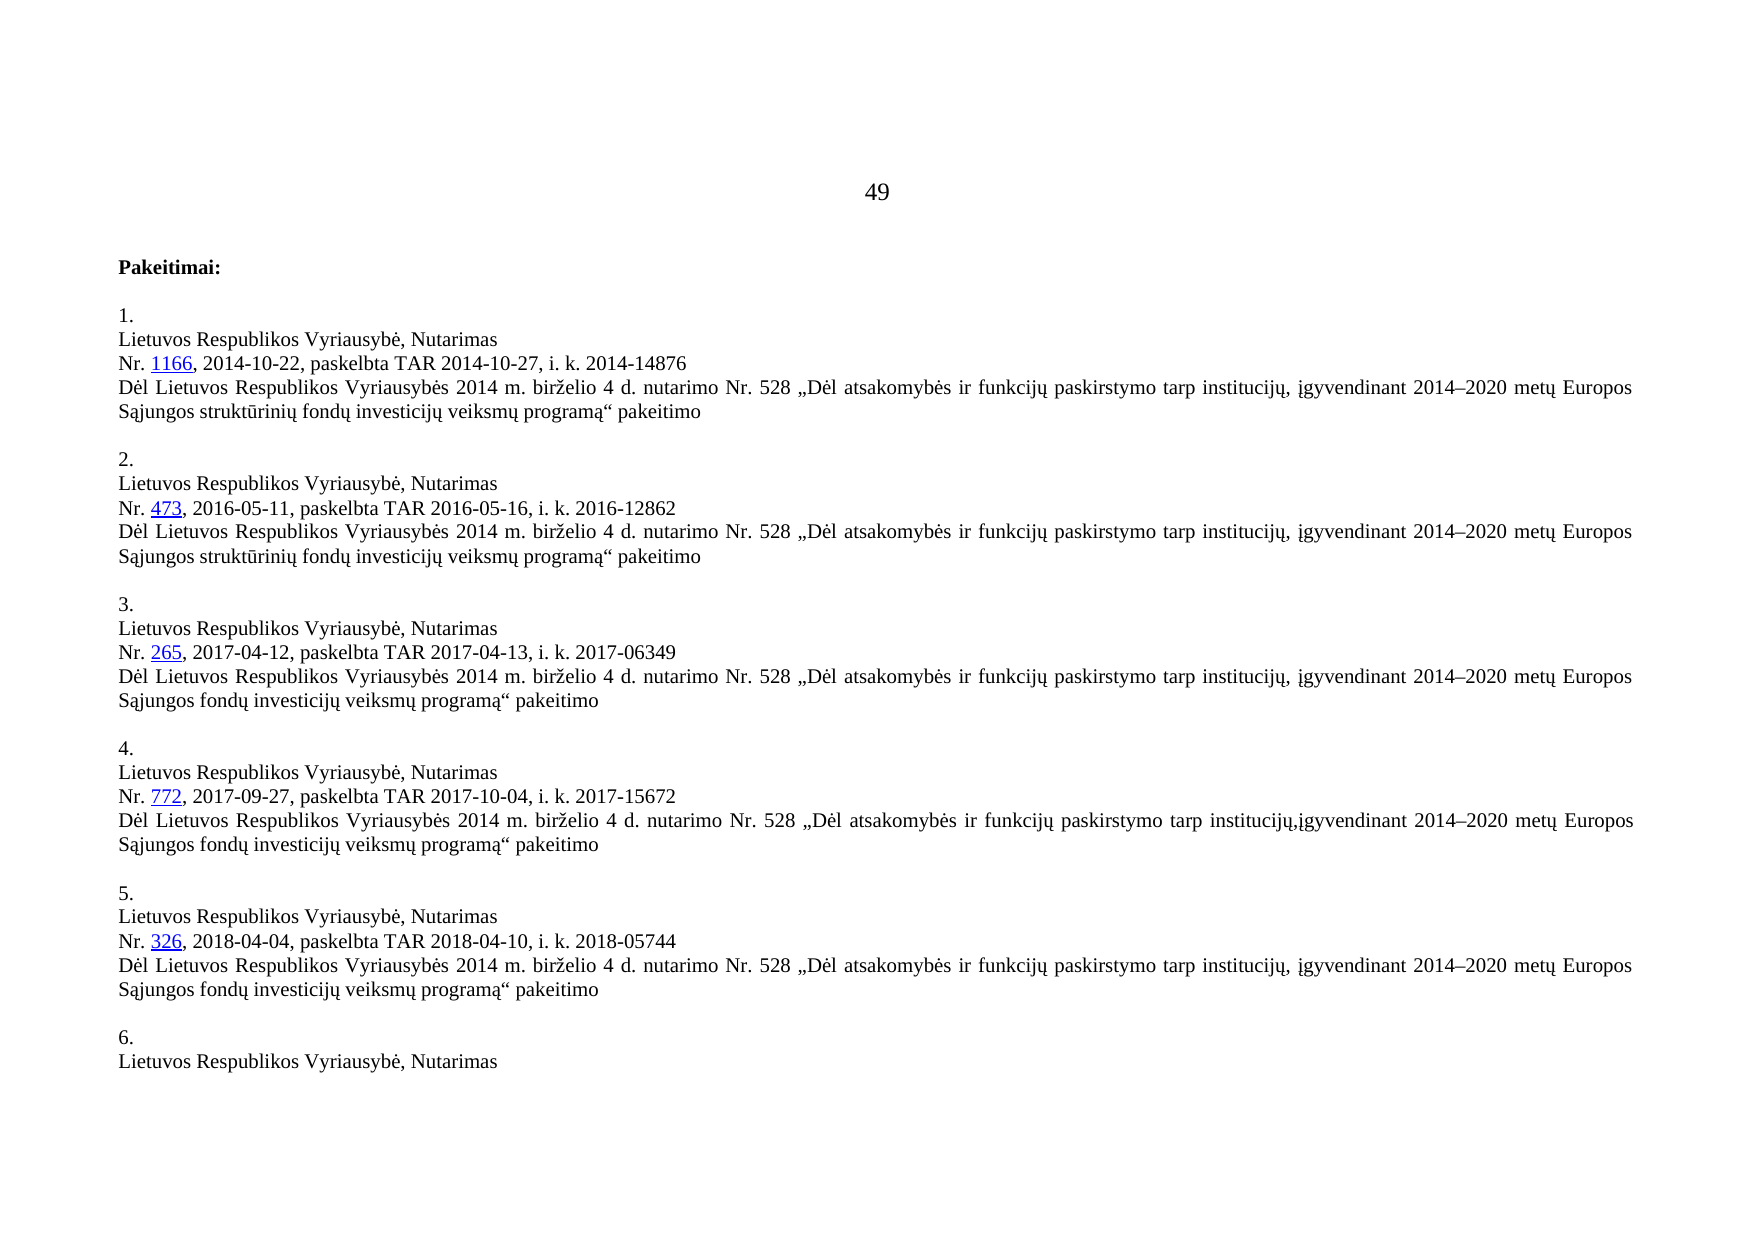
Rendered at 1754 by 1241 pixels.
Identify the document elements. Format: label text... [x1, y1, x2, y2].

text Nr. 265, 2017-04-12, paskelbta TAR 2017-04-13, i. k. 2017-06349 [118, 640, 1636, 664]
text Dėl Lietuvos Respublikos Vyriausybės 2014 m. birželio 4 d. nutarimo Nr. 528 „Dėl atsakomybės ir funkcijų paskirstymo tarp institucijų, įgyvendinant 2014–2020 metų Europos Sąjungos struktūrinių fondų investicijų veiksmų programą“ pakeitimo [118, 519, 1636, 568]
text Dėl Lietuvos Respublikos Vyriausybės 2014 m. birželio 4 d. nutarimo Nr. 528 „Dėl atsakomybės ir funkcijų paskirstymo tarp institucijų, įgyvendinant 2014–2020 metų Europos Sąjungos fondų investicijų veiksmų programą“ pakeitimo [118, 953, 1636, 1001]
text Lietuvos Respublikos Vyriausybė, Nutarimas [118, 760, 1636, 784]
text Nr. 473, 2016-05-11, paskelbta TAR 2016-05-16, i. k. 2016-12862 [118, 495, 1636, 519]
text Nr. 326, 2018-04-04, paskelbta TAR 2018-04-10, i. k. 2018-05744 [118, 928, 1636, 953]
text Lietuvos Respublikos Vyriausybė, Nutarimas [118, 904, 1636, 928]
text Dėl Lietuvos Respublikos Vyriausybės 2014 m. birželio 4 d. nutarimo Nr. 528 „Dėl atsakomybės ir funkcijų paskirstymo tarp institucijų,įgyvendinant 2014–2020 metų Europos Sąjungos fondų investicijų veiksmų programą“ pakeitimo [118, 808, 1636, 856]
text 5. [118, 880, 1636, 904]
text Nr. 1166, 2014-10-22, paskelbta TAR 2014-10-27, i. k. 2014-14876 [118, 351, 1636, 375]
text 1. [118, 303, 1636, 327]
text 6. [118, 1025, 1636, 1049]
text Lietuvos Respublikos Vyriausybė, Nutarimas [118, 327, 1636, 351]
text 2. [118, 447, 1636, 471]
text Lietuvos Respublikos Vyriausybė, Nutarimas [118, 616, 1636, 640]
text Pakeitimai: [118, 255, 1636, 279]
text Lietuvos Respublikos Vyriausybė, Nutarimas [118, 1049, 1636, 1073]
text 4. [118, 736, 1636, 760]
text Lietuvos Respublikos Vyriausybė, Nutarimas [118, 471, 1636, 495]
text Nr. 772, 2017-09-27, paskelbta TAR 2017-10-04, i. k. 2017-15672 [118, 784, 1636, 808]
text Dėl Lietuvos Respublikos Vyriausybės 2014 m. birželio 4 d. nutarimo Nr. 528 „Dėl atsakomybės ir funkcijų paskirstymo tarp institucijų, įgyvendinant 2014–2020 metų Europos Sąjungos struktūrinių fondų investicijų veiksmų programą“ pakeitimo [118, 375, 1636, 423]
text 3. [118, 592, 1636, 616]
text Dėl Lietuvos Respublikos Vyriausybės 2014 m. birželio 4 d. nutarimo Nr. 528 „Dėl atsakomybės ir funkcijų paskirstymo tarp institucijų, įgyvendinant 2014–2020 metų Europos Sąjungos fondų investicijų veiksmų programą“ pakeitimo [118, 664, 1636, 712]
